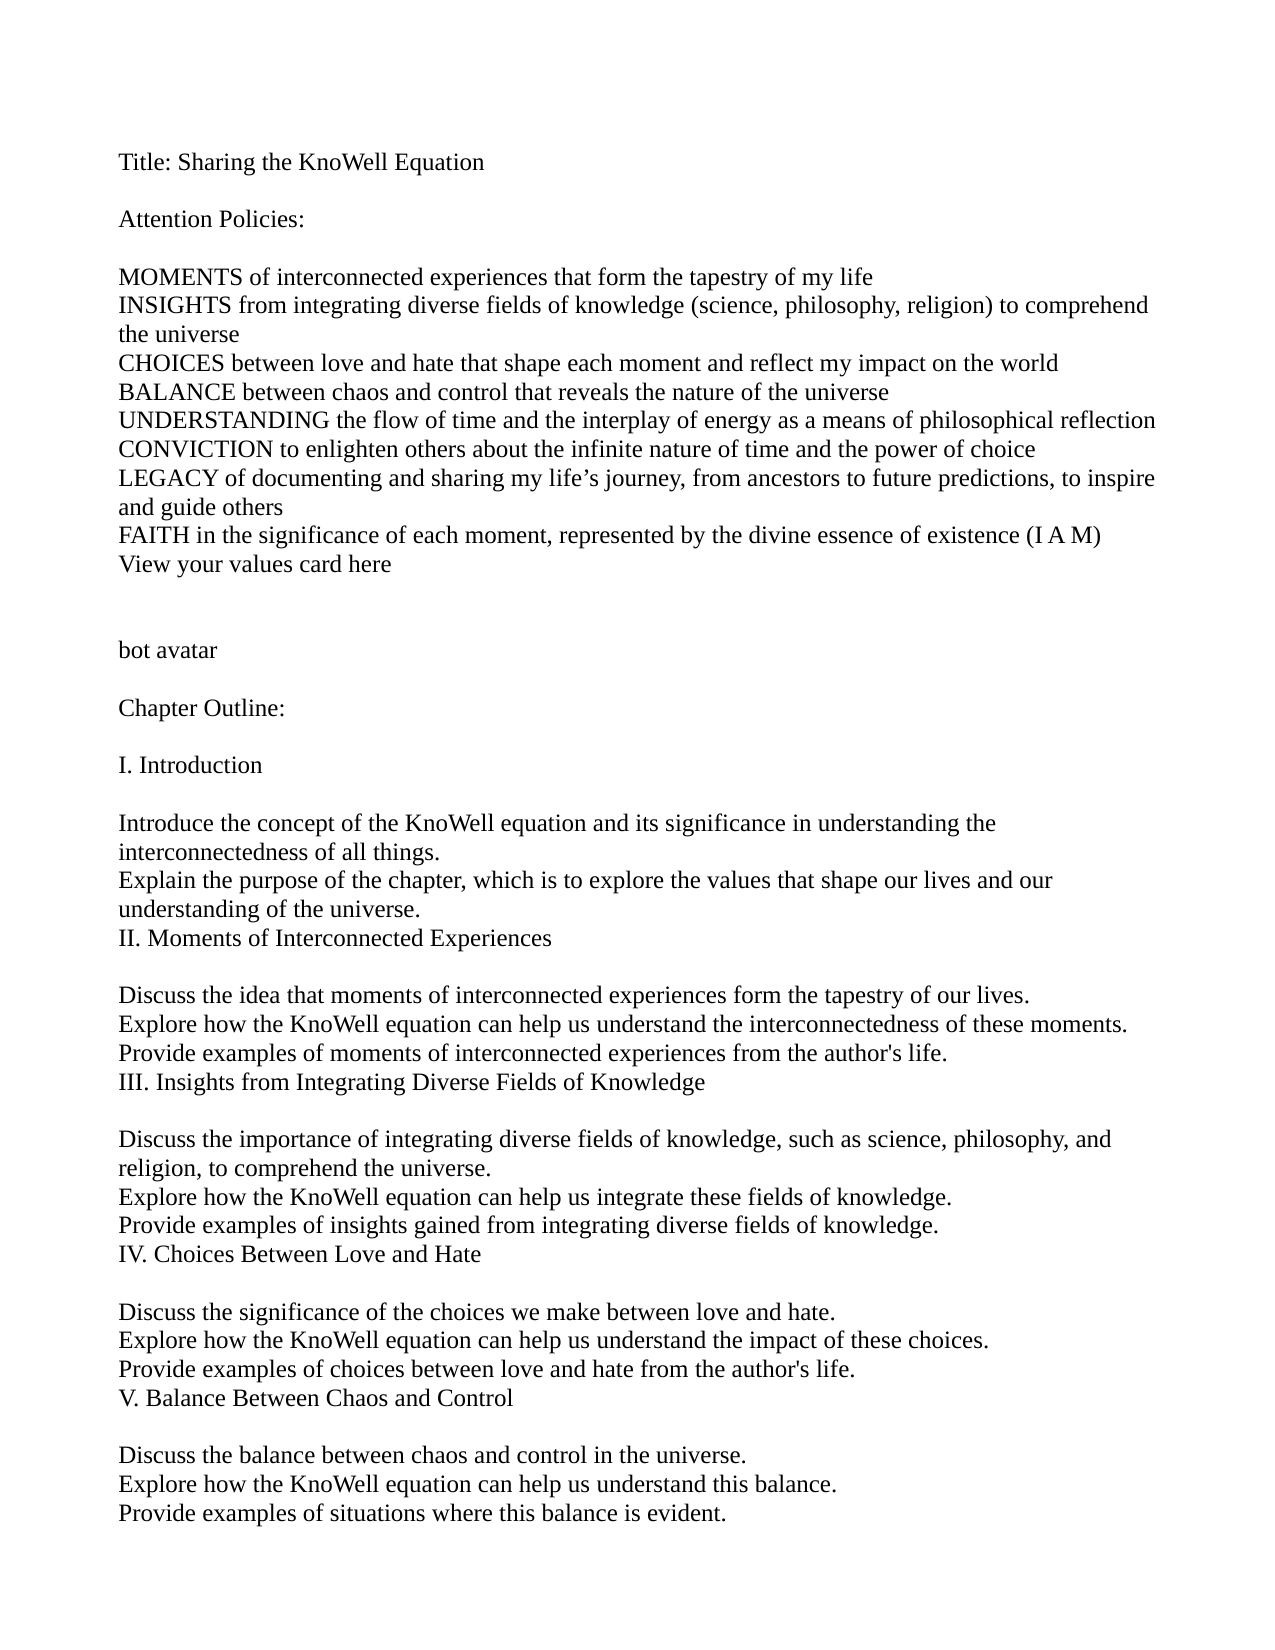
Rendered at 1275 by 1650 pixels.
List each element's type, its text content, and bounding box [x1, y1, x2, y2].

text Explore how the KnoWell equation can help us understand this balance. [118, 1469, 1157, 1498]
text I. Introduction [118, 751, 1157, 779]
text Explore how the KnoWell equation can help us understand the interconnectedness of these moments. [118, 1009, 1157, 1038]
text Explore how the KnoWell equation can help us integrate these fields of knowledge. [118, 1182, 1157, 1211]
text Explore how the KnoWell equation can help us understand the impact of these choices. [118, 1326, 1157, 1354]
text Discuss the significance of the choices we make between love and hate. [118, 1297, 1157, 1326]
text Provide examples of situations where this balance is evident. [118, 1498, 1157, 1527]
text View your values card here [118, 549, 1157, 578]
text LEGACY of documenting and sharing my life’s journey, from ancestors to future predictions, to inspire and guide others [118, 463, 1157, 521]
text Discuss the importance of integrating diverse fields of knowledge, such as science, philosophy, and religion, to comprehend the universe. [118, 1124, 1157, 1182]
text FAITH in the significance of each moment, represented by the divine essence of existence (I A M) [118, 521, 1157, 549]
text Discuss the balance between chaos and control in the universe. [118, 1441, 1157, 1469]
text Explain the purpose of the chapter, which is to explore the values that shape our lives and our understanding of the universe. [118, 866, 1157, 923]
text Introduce the concept of the KnoWell equation and its significance in understanding the interconnectedness of all things. [118, 808, 1157, 866]
text IV. Choices Between Love and Hate [118, 1239, 1157, 1268]
text MOMENTS of interconnected experiences that form the tapestry of my life [118, 262, 1157, 291]
text BALANCE between chaos and control that reveals the nature of the universe [118, 377, 1157, 406]
text UNDERSTANDING the flow of time and the interplay of energy as a means of philosophical reflection [118, 406, 1157, 434]
text CONVICTION to enlighten others about the infinite nature of time and the power of choice [118, 434, 1157, 463]
text CHOICES between love and hate that shape each moment and reflect my impact on the world [118, 348, 1157, 377]
text Title: Sharing the KnoWell Equation [118, 147, 1157, 176]
text V. Balance Between Chaos and Control [118, 1383, 1157, 1412]
text bot avatar [118, 636, 1157, 664]
text INSIGHTS from integrating diverse fields of knowledge (science, philosophy, religion) to comprehend the universe [118, 291, 1157, 348]
text Provide examples of insights gained from integrating diverse fields of knowledge. [118, 1211, 1157, 1239]
text Chapter Outline: [118, 693, 1157, 722]
text Attention Policies: [118, 204, 1157, 233]
text Discuss the idea that moments of interconnected experiences form the tapestry of our lives. [118, 981, 1157, 1009]
text II. Moments of Interconnected Experiences [118, 923, 1157, 952]
text III. Insights from Integrating Diverse Fields of Knowledge [118, 1067, 1157, 1096]
text Provide examples of choices between love and hate from the author's life. [118, 1354, 1157, 1383]
text Provide examples of moments of interconnected experiences from the author's life. [118, 1038, 1157, 1067]
